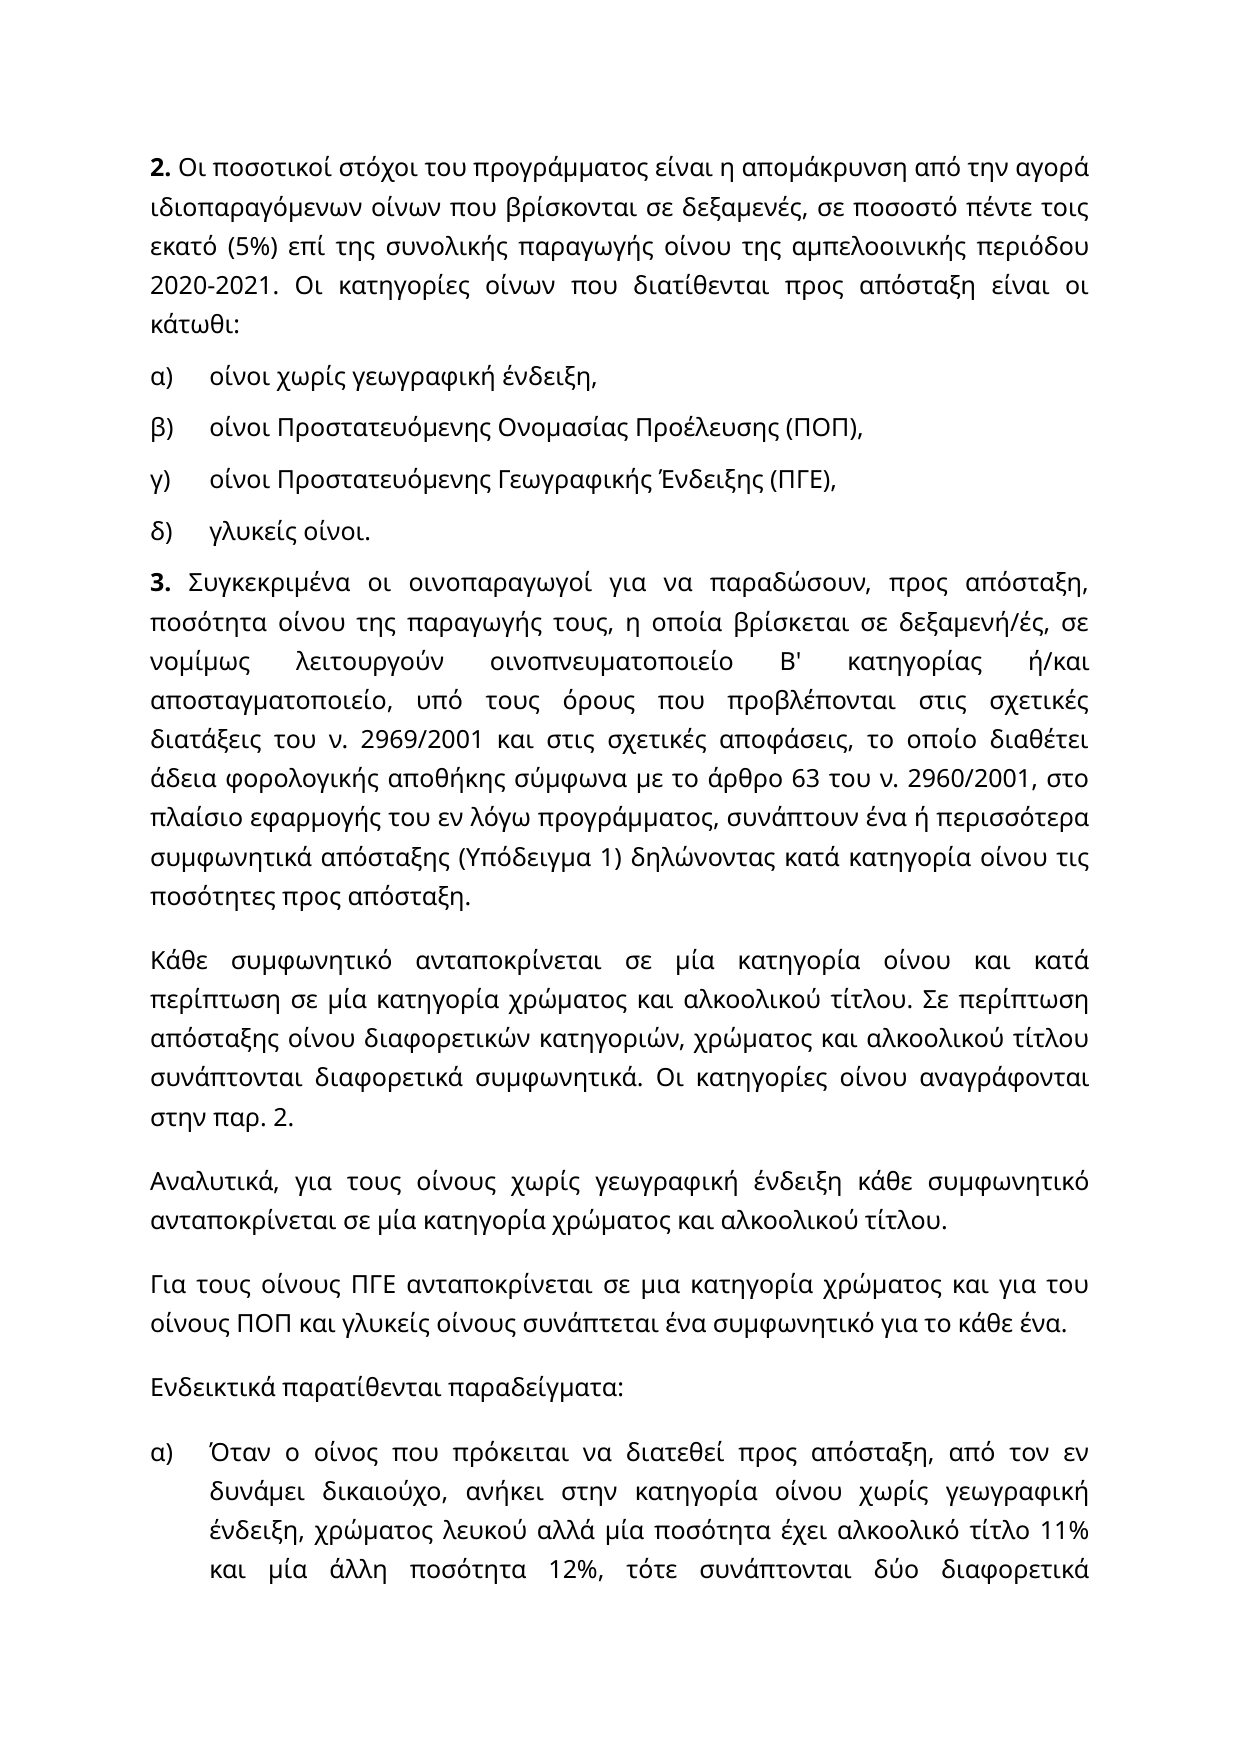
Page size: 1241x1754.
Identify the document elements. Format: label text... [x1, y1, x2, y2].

text Ενδεικτικά παρατίθενται παραδείγματα: [150, 1370, 1090, 1404]
text Κάθε συμφωνητικό ανταποκρίνεται σε μία κατηγορία οίνου και κατά περίπτωση σε μία κατηγορία χρώματος και αλκοολικού τίτλου. Σε περίπτωση απόσταξης οίνου διαφορετικών κατηγοριών, χρώματος και αλκοολικού τίτλου συνάπτονται διαφορετικά συμφωνητικά. Οι κατηγορίες οίνου αναγράφονται στην παρ. 2. [150, 942, 1090, 1133]
list β) οίνοι Προστατευόμενης Ονομασίας Προέλευσης (ΠΟΠ), [150, 410, 1090, 444]
list δ) γλυκείς οίνοι. [150, 513, 1090, 547]
list α) Όταν ο οίνος που πρόκειται να διατεθεί προς απόσταξη, από τον εν δυνάμει δικαιούχο, ανήκει στην κατηγορία οίνου χωρίς γεωγραφική ένδειξη, χρώματος λευκού αλλά μία ποσότητα έχει αλκοολικό τίτλο 11% και μία άλλη ποσότητα 12%, τότε συνάπτονται δύο διαφορετικά [150, 1434, 1090, 1586]
list α) οίνοι χωρίς γεωγραφική ένδειξη, [150, 358, 1090, 392]
text 2. Οι ποσοτικοί στόχοι του προγράμματος είναι η απομάκρυνση από την αγορά ιδιοπαραγόμενων οίνων που βρίσκονται σε δεξαμενές, σε ποσοστό πέντε τοις εκατό (5%) επί της συνολικής παραγωγής οίνου της αμπελοοινικής περιόδου 2020-2021. Οι κατηγορίες οίνων που διατίθενται προς απόσταξη είναι οι κάτωθι: [150, 150, 1090, 341]
text 3. Συγκεκριμένα οι οινοπαραγωγοί για να παραδώσουν, προς απόσταξη, ποσότητα οίνου της παραγωγής τους, η οποία βρίσκεται σε δεξαμενή/ές, σε νομίμως λειτουργούν οινοπνευματοποιείο Β' κατηγορίας ή/και αποσταγματοποιείο, υπό τους όρους που προβλέπονται στις σχετικές διατάξεις του ν. 2969/2001 και στις σχετικές αποφάσεις, το οποίο διαθέτει άδεια φορολογικής αποθήκης σύμφωνα με το άρθρο 63 του ν. 2960/2001, στο πλαίσιο εφαρμογής του εν λόγω προγράμματος, συνάπτουν ένα ή περισσότερα συμφωνητικά απόσταξης (Υπόδειγμα 1) δηλώνοντας κατά κατηγορία οίνου τις ποσότητες προς απόσταξη. [150, 565, 1090, 912]
text Αναλυτικά, για τους οίνους χωρίς γεωγραφική ένδειξη κάθε συμφωνητικό ανταποκρίνεται σε μία κατηγορία χρώματος και αλκοολικού τίτλου. [150, 1163, 1090, 1237]
list γ) οίνοι Προστατευόμενης Γεωγραφικής Ένδειξης (ΠΓΕ), [150, 462, 1090, 496]
text Για τους οίνους ΠΓΕ ανταποκρίνεται σε μια κατηγορία χρώματος και για του οίνους ΠΟΠ και γλυκείς οίνους συνάπτεται ένα συμφωνητικό για το κάθε ένα. [150, 1267, 1090, 1340]
